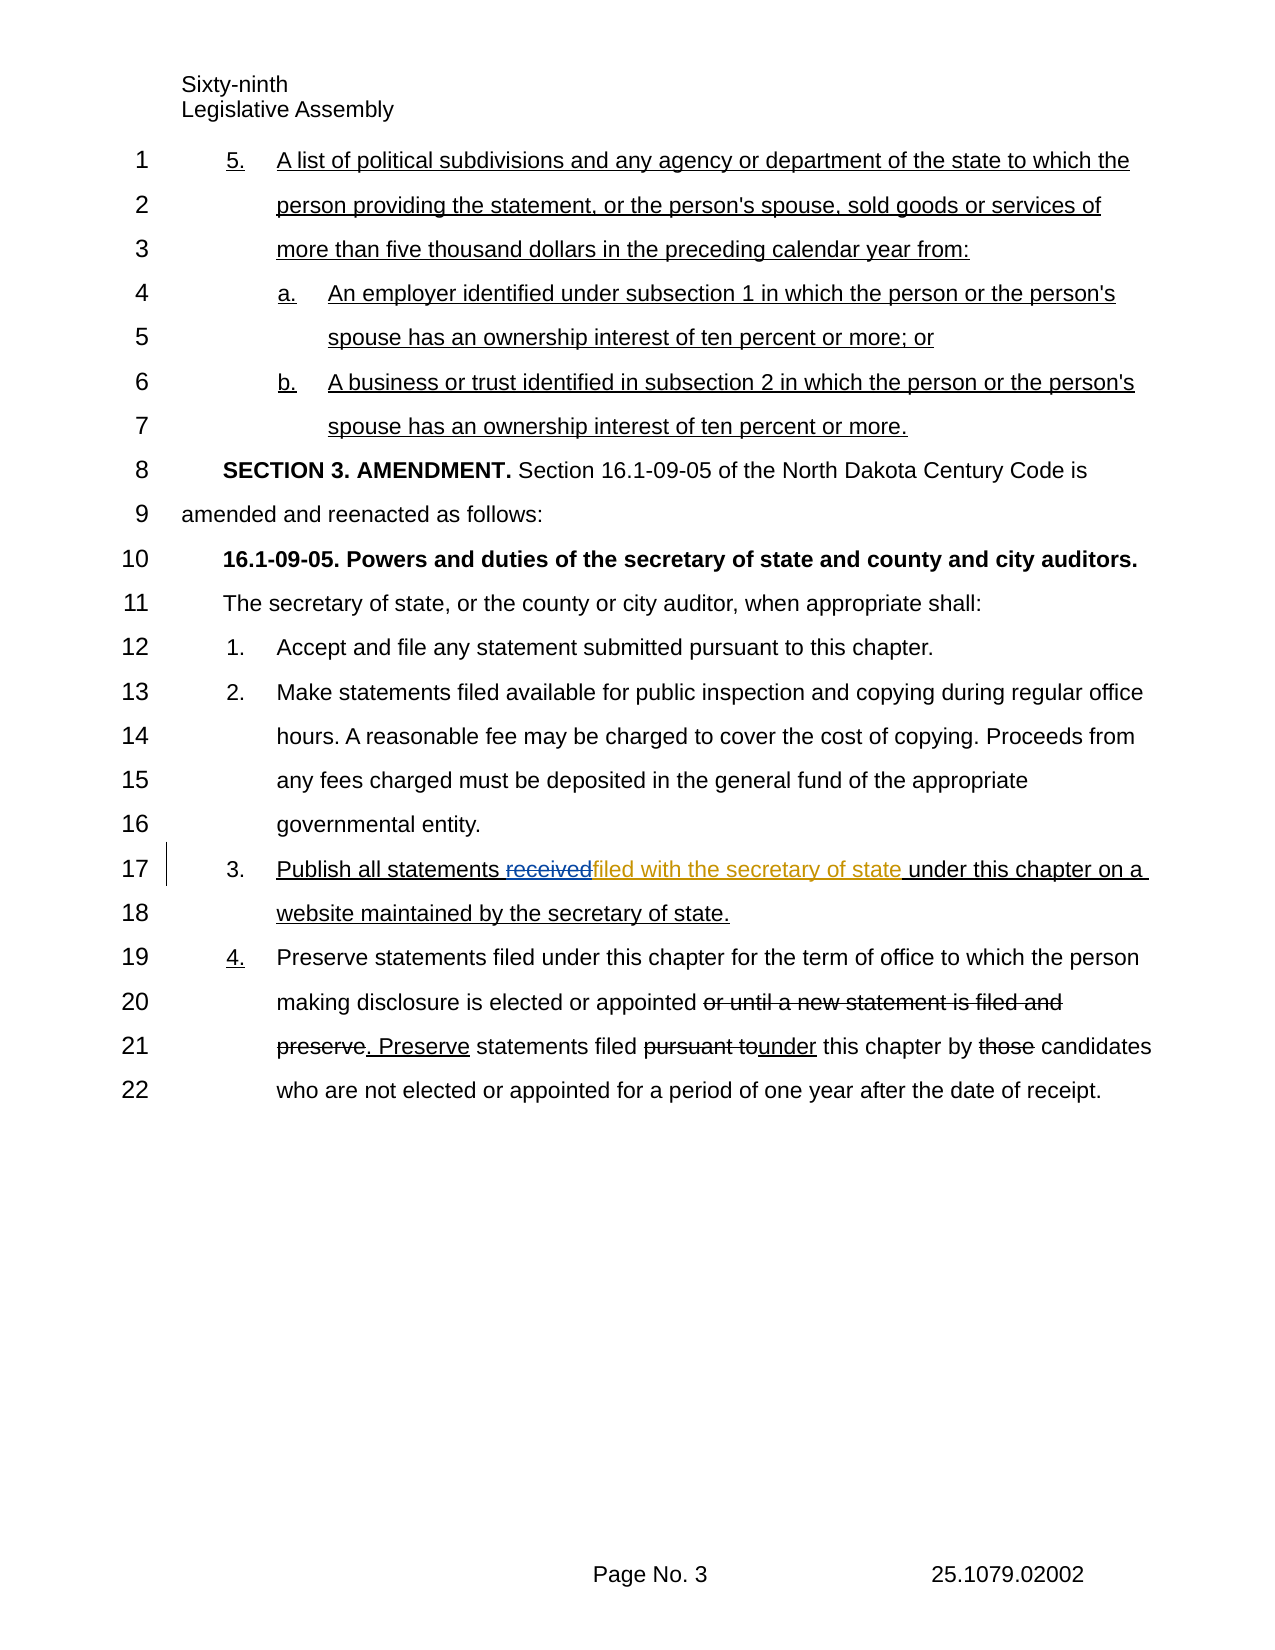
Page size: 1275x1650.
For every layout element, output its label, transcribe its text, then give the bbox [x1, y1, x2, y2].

text a. An employer identified under subsection 1 in which the person or the person's spouse has an ownership interest of ten percent or more; or [181, 266, 1154, 355]
text b. A business or trust identified in subsection 2 in which the person or the person's spouse has an ownership interest of ten percent or more. [181, 355, 1154, 443]
text 4. Preserve statements filed under this chapter for the term of office to which the person making disclosure is elected or appointed or until a new statement is filed and preserve. Preserve statements filed pursuant tounder this chapter by those candidates who are not elected or appointed for a period of one year after the date of receipt. [181, 930, 1154, 1107]
text SECTION 3. AMENDMENT. Section 16.1‑09‑05 of the North Dakota Century Code is amended and reenacted as follows: [181, 443, 1154, 532]
text 1. Accept and file any statement submitted pursuant to this chapter. [181, 620, 1154, 664]
text 5. A list of political subdivisions and any agency or department of the state to which the person providing the statement, or the person's spouse, sold goods or services of more than five thousand dollars in the preceding calendar year from: [181, 133, 1154, 266]
text 2. Make statements filed available for public inspection and copying during regular office hours. A reasonable fee may be charged to cover the cost of copying. Proceeds from any fees charged must be deposited in the general fund of the appropriate governmental entity. [181, 664, 1154, 842]
subtitle 16.1‑09‑05. Powers and duties of the secretary of state and county and city auditors. [181, 532, 1154, 576]
text 3. Publish all statements filed with the secretary of state under this chapter on a website maintained by the secretary of state. [181, 842, 1154, 930]
text The secretary of state, or the county or city auditor, when appropriate shall: [181, 576, 1154, 620]
